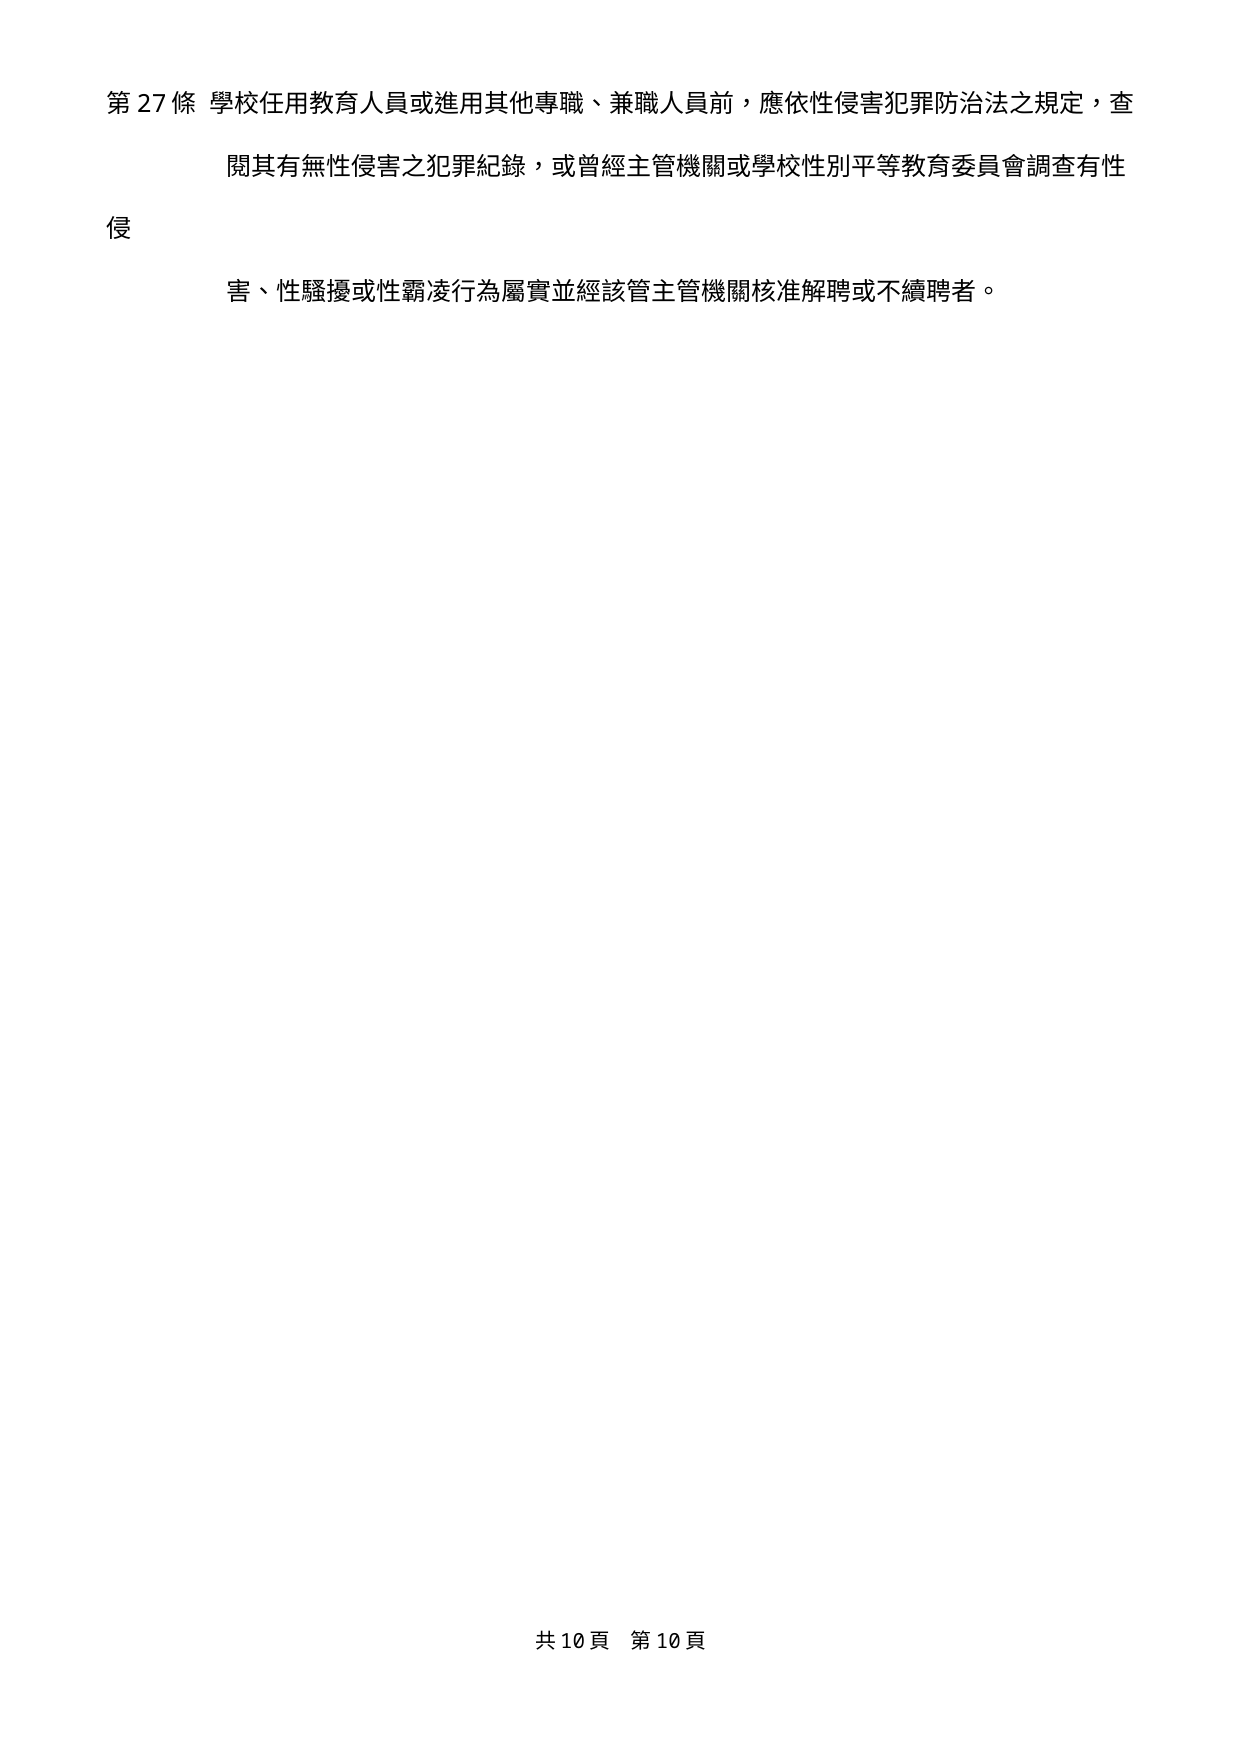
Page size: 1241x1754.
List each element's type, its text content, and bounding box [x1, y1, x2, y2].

text 閱其有無性侵害之犯罪紀錄，或曾經主管機關或學校性別平等教育委員會調查有性侵 [106, 123, 1134, 248]
text 第27條 學校任用教育人員或進用其他專職、兼職人員前，應依性侵害犯罪防治法之規定，查 [106, 60, 1134, 123]
text 害、性騷擾或性霸凌行為屬實並經該管主管機關核准解聘或不續聘者。 [106, 248, 1134, 310]
